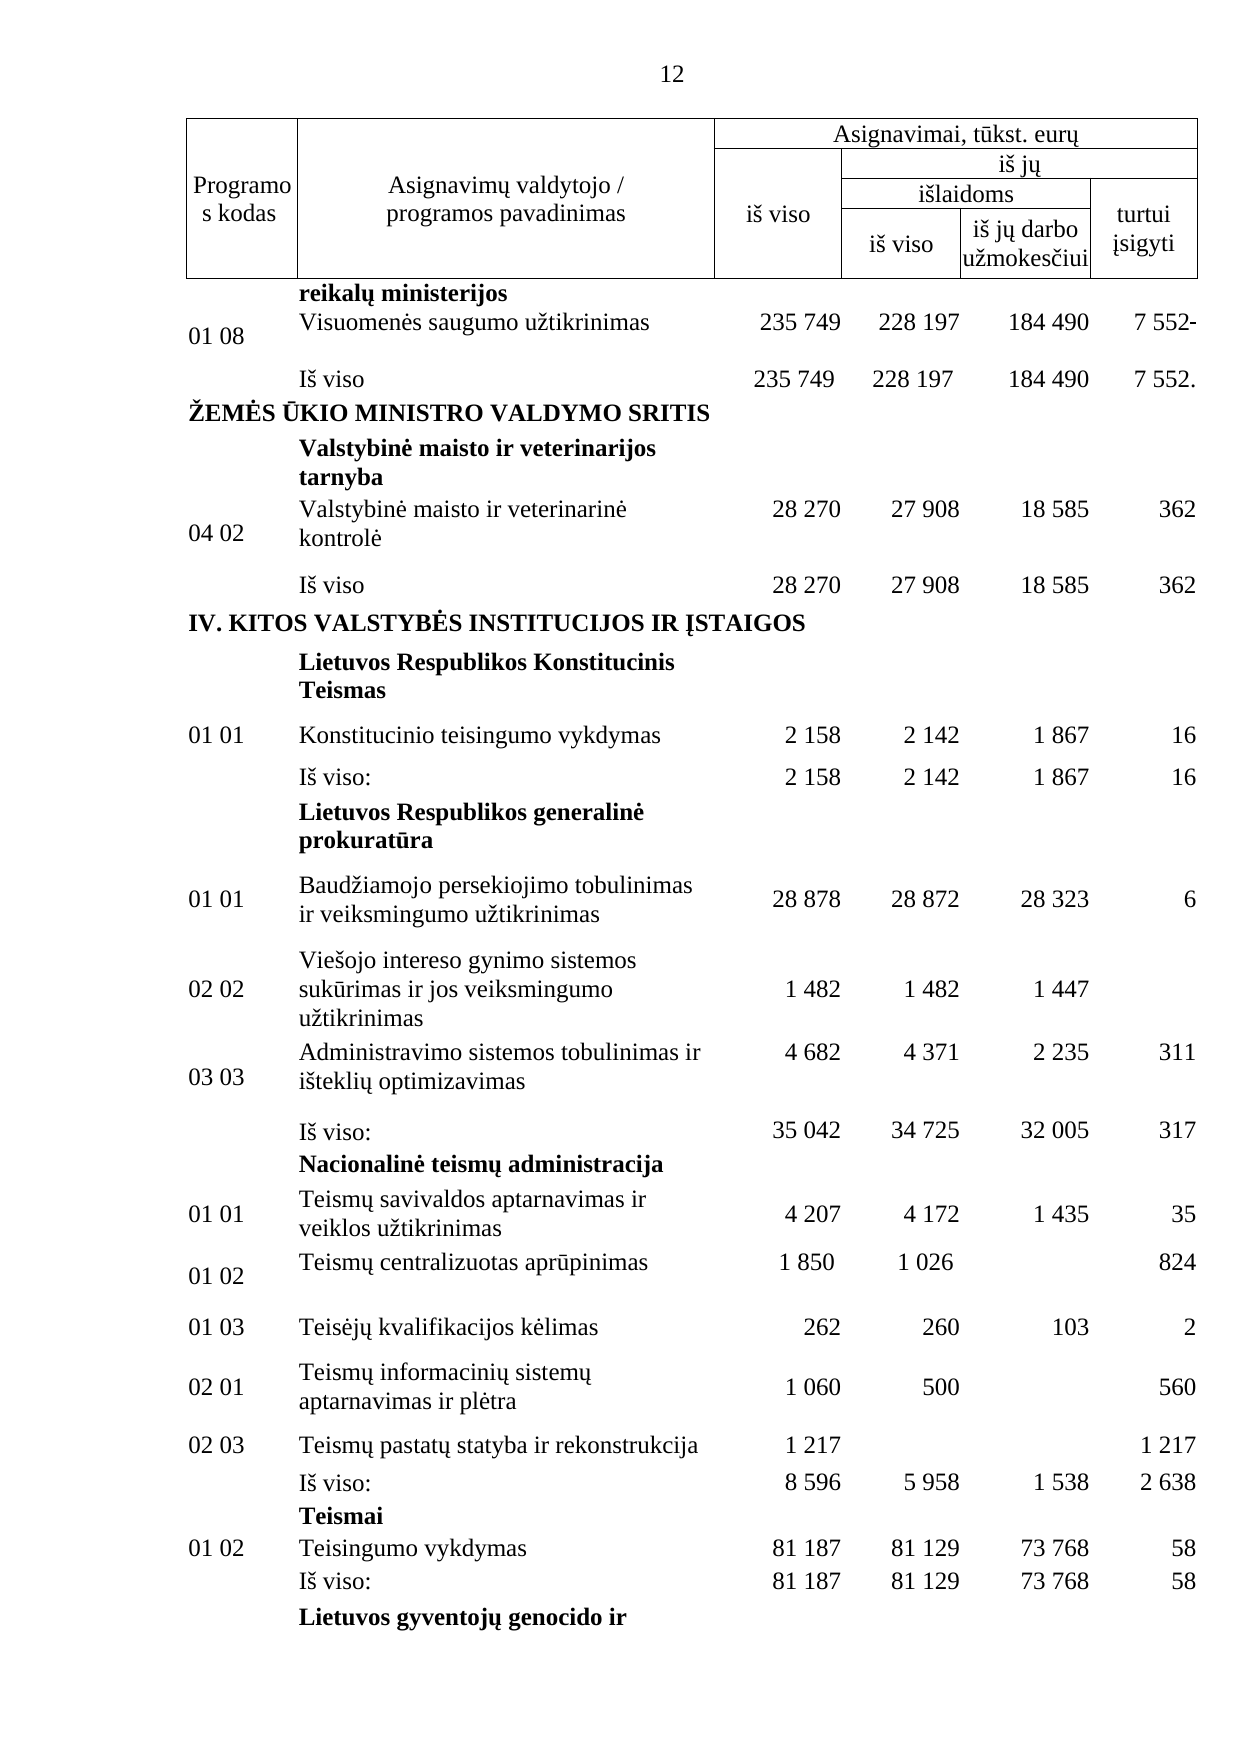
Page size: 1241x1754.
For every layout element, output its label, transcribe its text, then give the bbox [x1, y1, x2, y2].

table_cell 5 958 [842, 1467, 961, 1499]
table_cell 4 172 [842, 1180, 961, 1247]
table_cell 1 538 [961, 1467, 1090, 1499]
table_cell 2 158 [714, 760, 842, 793]
table_header Programos kodas [187, 119, 297, 278]
table_cell [714, 279, 842, 307]
table_cell Valstybinė maisto ir veterinarinė kontrolė [298, 494, 714, 570]
table_cell 184 490 [961, 364, 1090, 397]
table_cell 35 [1090, 1180, 1197, 1247]
table_cell 28 270 [714, 570, 842, 602]
table_cell [842, 1148, 961, 1180]
table_cell [961, 793, 1090, 858]
table_cell [714, 643, 842, 708]
table_cell [842, 429, 961, 494]
table_cell 01 02 [187, 1247, 297, 1304]
table_cell 1 026 [842, 1247, 961, 1304]
table_cell 03 03 [187, 1038, 297, 1115]
table_cell Iš viso: [298, 1467, 714, 1499]
table_cell 02 03 [187, 1423, 297, 1467]
table_cell Baudžiamojo persekiojimo tobulinimas ir veiksmingumo užtikrinimas [298, 858, 714, 940]
table_cell Teisingumo vykdymas [298, 1532, 714, 1564]
table_cell [1090, 1499, 1197, 1532]
table_cell Iš viso [298, 364, 714, 397]
table_cell iš jų darbo užmokesčiui [961, 209, 1090, 278]
table_cell [714, 1597, 842, 1636]
table_cell 2 142 [842, 708, 961, 760]
table_cell 235 749 [714, 307, 842, 364]
table_cell [961, 1423, 1090, 1467]
table_cell 35 042 [714, 1115, 842, 1148]
table_cell 02 01 [187, 1349, 297, 1423]
table_cell 500 [842, 1349, 961, 1423]
table_cell [842, 1597, 961, 1636]
table_cell Valstybinė maisto ir veterinarijos tarnyba [298, 429, 714, 494]
table_cell 27 908 [842, 494, 961, 570]
table_cell 311 [1090, 1038, 1197, 1115]
table_cell [1090, 1597, 1197, 1636]
table_cell [187, 570, 297, 602]
table_cell [961, 1597, 1090, 1636]
table_cell [961, 1499, 1090, 1532]
table_cell Teismų centralizuotas aprūpinimas [298, 1247, 714, 1304]
table_cell 27 908 [842, 570, 961, 602]
table_cell [961, 643, 1090, 708]
table_cell Iš viso: [298, 760, 714, 793]
table_cell 362 [1090, 494, 1197, 570]
table_cell reikalų ministerijos [298, 279, 714, 307]
table_cell 18 585 [961, 494, 1090, 570]
table_cell Iš viso: [298, 1564, 714, 1597]
table_cell Teismai [298, 1499, 714, 1532]
table_cell 16 [1090, 760, 1197, 793]
table_cell 184 490 [961, 307, 1090, 364]
table_cell 317 [1090, 1115, 1197, 1148]
table_cell 824 [1090, 1247, 1197, 1304]
table_cell [1090, 279, 1197, 307]
table_cell 73 768 [961, 1532, 1090, 1564]
table_cell 73 768 [961, 1564, 1090, 1597]
table_cell [187, 760, 297, 793]
table_cell 04 02 [187, 494, 297, 570]
table_cell 28 878 [714, 858, 842, 940]
table_cell 1 060 [714, 1349, 842, 1423]
table_cell [187, 1564, 297, 1597]
table_cell 16 [1090, 708, 1197, 760]
table_cell 32 005 [961, 1115, 1090, 1148]
table_cell 235 749 [714, 364, 842, 397]
table_cell Teismų pastatų statyba ir rekonstrukcija [298, 1423, 714, 1467]
table_cell 2 142 [842, 760, 961, 793]
table_cell 28 323 [961, 858, 1090, 940]
table_cell 362 [1090, 570, 1197, 602]
table_cell iš jų [842, 149, 1197, 178]
table_cell 34 725 [842, 1115, 961, 1148]
table_cell 2 235 [961, 1038, 1090, 1115]
table_cell 1 850 [714, 1247, 842, 1304]
table_cell 560 [1090, 1349, 1197, 1423]
table_cell išlaidoms [842, 179, 1090, 207]
table_cell 01 01 [187, 708, 297, 760]
table_cell [1090, 643, 1197, 708]
table_cell Teisėjų kvalifikacijos kėlimas [298, 1304, 714, 1349]
table_cell 1 435 [961, 1180, 1090, 1247]
table_cell [187, 643, 297, 708]
table_cell [187, 1115, 297, 1148]
table_cell 01 08 [187, 307, 297, 364]
table_cell [714, 793, 842, 858]
table_cell 228 197 [842, 364, 961, 397]
table_cell 1 867 [961, 760, 1090, 793]
table_cell 4 682 [714, 1038, 842, 1115]
table_cell 28 872 [842, 858, 961, 940]
table_cell [187, 1597, 297, 1636]
table_header Asignavimai, tūkst. eurų [715, 119, 1197, 148]
table_cell Teismų informacinių sistemų aptarnavimas ir plėtra [298, 1349, 714, 1423]
table_cell 6 [1090, 858, 1197, 940]
table_cell 01 01 [187, 858, 297, 940]
table_cell 7 552 [1090, 307, 1197, 364]
table_cell 2 638 [1090, 1467, 1197, 1499]
table_cell [1090, 603, 1197, 643]
table_cell Iš viso [298, 570, 714, 602]
table_cell IV. KITOS VALSTYBĖS INSTITUCIJOS IR ĮSTAIGOS [187, 603, 1090, 643]
table_cell 1 217 [714, 1423, 842, 1467]
table_cell 58 [1090, 1532, 1197, 1564]
table_cell [961, 1148, 1090, 1180]
table_cell 228 197 [842, 307, 961, 364]
table_cell 81 129 [842, 1564, 961, 1597]
table_cell Iš viso: [298, 1115, 714, 1148]
table_cell [187, 1148, 297, 1180]
table_cell 1 447 [961, 940, 1090, 1037]
table_cell 01 02 [187, 1532, 297, 1564]
table_cell Teismų savivaldos aptarnavimas ir veiklos užtikrinimas [298, 1180, 714, 1247]
table_cell 8 596 [714, 1467, 842, 1499]
table_cell iš viso [715, 149, 841, 278]
table_cell Lietuvos Respublikos Konstitucinis Teismas [298, 643, 714, 708]
table_cell 4 207 [714, 1180, 842, 1247]
table_cell [187, 279, 297, 307]
table_cell [961, 1247, 1090, 1304]
table_cell [1090, 793, 1197, 858]
table_cell 7 552. [1090, 364, 1197, 397]
table_cell [714, 1148, 842, 1180]
table_cell [187, 793, 297, 858]
table_cell 1 217 [1090, 1423, 1197, 1467]
table_cell 2 158 [714, 708, 842, 760]
table_cell 262 [714, 1304, 842, 1349]
table_cell 28 270 [714, 494, 842, 570]
table_cell [187, 1499, 297, 1532]
table_cell [1090, 1148, 1197, 1180]
table_cell 01 01 [187, 1180, 297, 1247]
table_cell [187, 364, 297, 397]
table_cell [187, 1467, 297, 1499]
table_cell Administravimo sistemos tobulinimas ir išteklių optimizavimas [298, 1038, 714, 1115]
table_cell [714, 1499, 842, 1532]
table_cell [961, 429, 1090, 494]
table_cell 260 [842, 1304, 961, 1349]
table_header Asignavimų valdytojo / programos pavadinimas [298, 119, 714, 278]
table_cell [842, 1423, 961, 1467]
table_cell 81 129 [842, 1532, 961, 1564]
table_cell 02 02 [187, 940, 297, 1037]
table_cell 103 [961, 1304, 1090, 1349]
table_cell [961, 279, 1090, 307]
table_cell [842, 279, 961, 307]
table_cell Viešojo intereso gynimo sistemos sukūrimas ir jos veiksmingumo užtikrinimas [298, 940, 714, 1037]
table_cell 81 187 [714, 1564, 842, 1597]
table_cell Visuomenės saugumo užtikrinimas [298, 307, 714, 364]
table_cell 58 [1090, 1564, 1197, 1597]
table_cell [842, 1499, 961, 1532]
table_cell Nacionalinė teismų administracija [298, 1148, 714, 1180]
table_cell 18 585 [961, 570, 1090, 602]
table_cell ŽEMĖS ŪKIO MINISTRO VALDYMO SRITIS [187, 397, 1090, 429]
table_cell [961, 1349, 1090, 1423]
table_cell 81 187 [714, 1532, 842, 1564]
table_cell 1 482 [842, 940, 961, 1037]
table_cell Konstitucinio teisingumo vykdymas [298, 708, 714, 760]
table_cell [187, 429, 297, 494]
table_cell turtui įsigyti [1091, 179, 1197, 278]
table_cell Lietuvos Respublikos generalinė prokuratūra [298, 793, 714, 858]
table_cell [1090, 429, 1197, 494]
table_cell 1 482 [714, 940, 842, 1037]
table_cell Lietuvos gyventojų genocido ir [298, 1597, 714, 1636]
table_cell [842, 793, 961, 858]
table_cell 4 371 [842, 1038, 961, 1115]
table_cell 2 [1090, 1304, 1197, 1349]
table_cell 1 867 [961, 708, 1090, 760]
table_cell iš viso [842, 209, 960, 278]
table_cell [714, 429, 842, 494]
table_cell [1090, 397, 1197, 429]
table_cell [1090, 940, 1197, 1037]
table_cell [842, 643, 961, 708]
table_cell 01 03 [187, 1304, 297, 1349]
